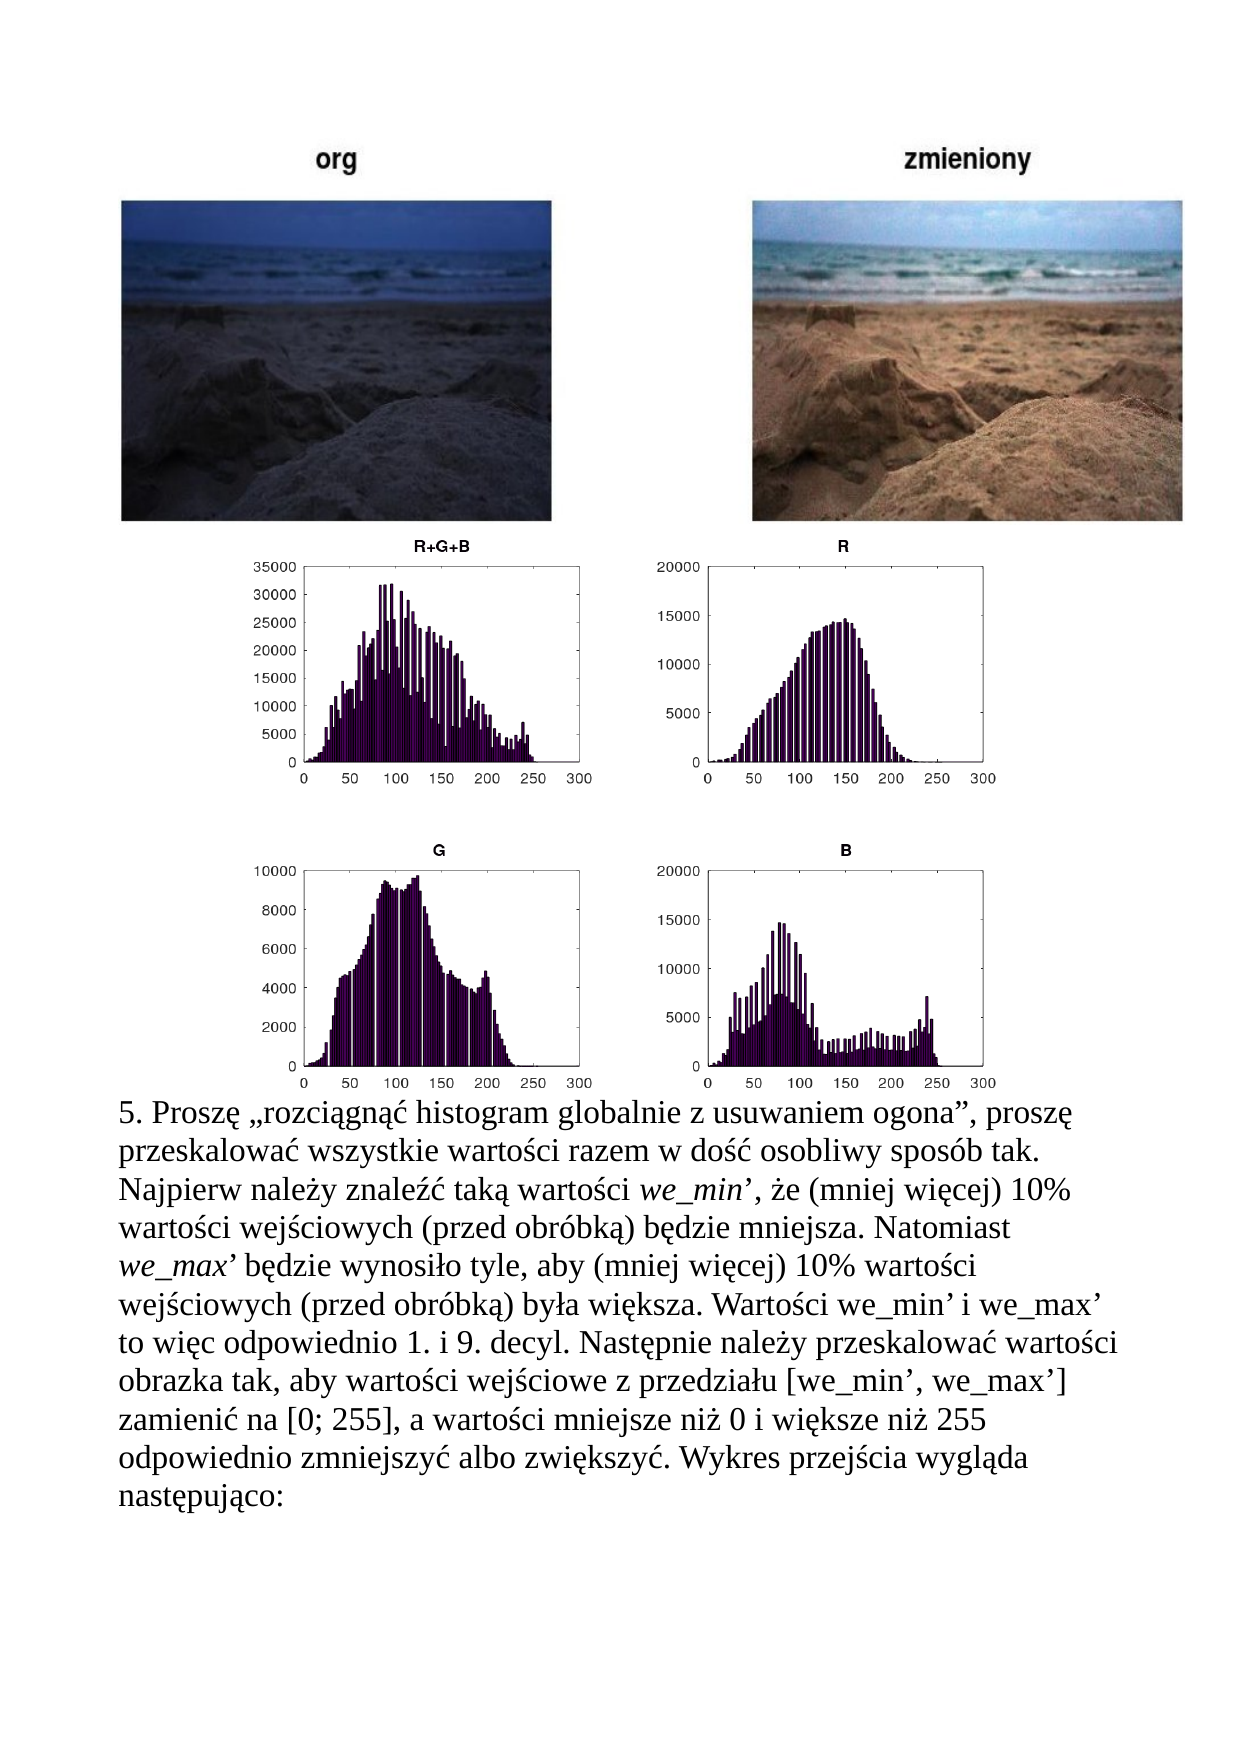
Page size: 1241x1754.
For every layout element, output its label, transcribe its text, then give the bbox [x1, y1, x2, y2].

text 5. Proszę „rozciągnąć histogram globalnie z usuwaniem ogona”, proszę przeskalować wszystkie wartości razem w dość osobliwy sposób tak. Najpierw należy znaleźć taką wartości we_min’, że (mniej więcej) 10% wartości wejściowych (przed obróbką) będzie mniejsza. Natomiast we_max’ będzie wynosiło tyle, aby (mniej więcej) 10% wartości wejściowych (przed obróbką) była większa. Wartości we_min’ i we_max’ to więc odpowiednio 1. i 9. decyl. Następnie należy przeskalować wartości obrazka tak, aby wartości wejściowe z przedziału [we_min’, we_max’] zamienić na [0; 255], a wartości mniejsze niż 0 i większe niż 255 odpowiednio zmniejszyć albo zwiększyć. Wykres przejścia wygląda następująco: [118, 1092, 1122, 1514]
picture [118, 118, 1186, 1092]
